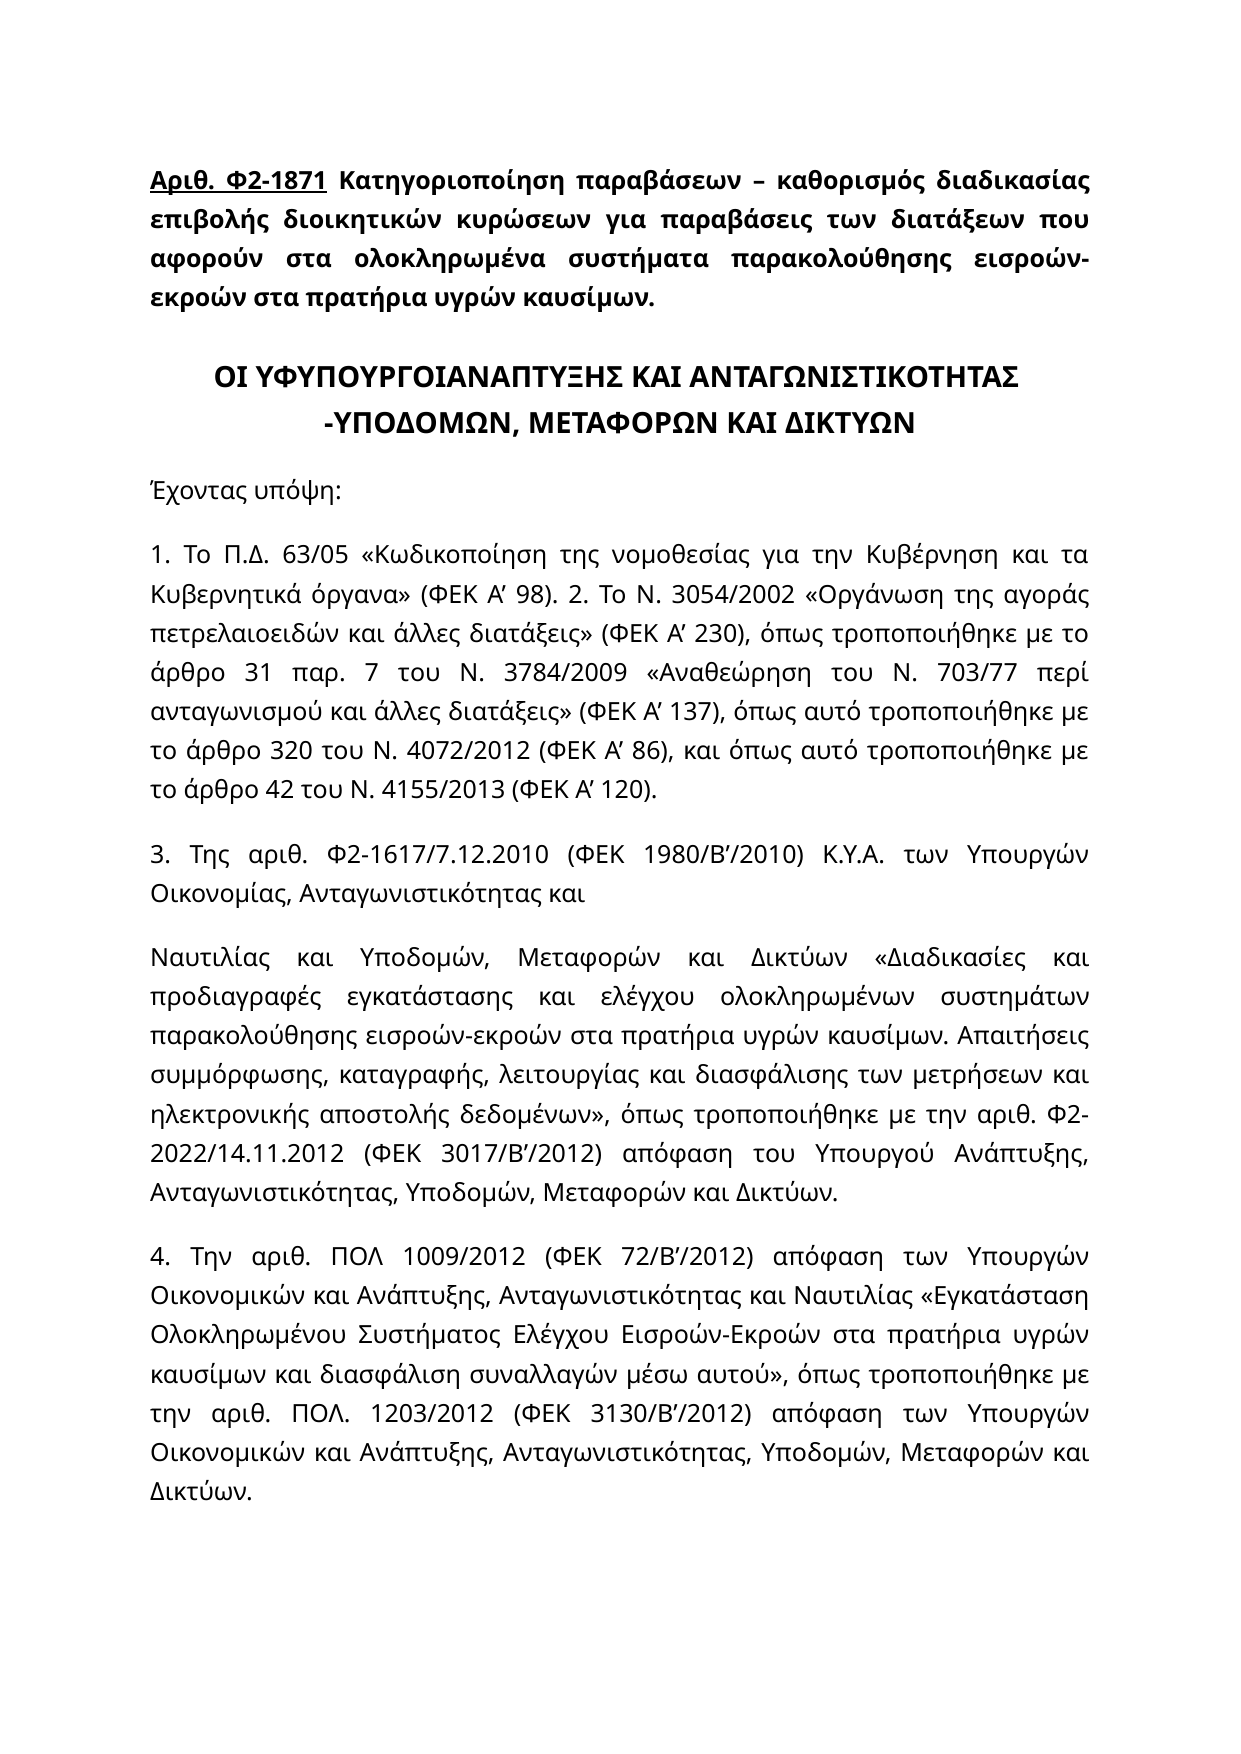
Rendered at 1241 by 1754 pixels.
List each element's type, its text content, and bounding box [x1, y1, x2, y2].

title Αριθ. Φ2-1871 Κατηγοριοποίηση παραβάσεων – καθορισμός διαδικασίας επιβολής διοικητικών κυρώσεων για παραβάσεις των διατάξεων που αφορούν στα ολοκληρωμένα συστήματα παρακολούθησης εισροών-εκροών στα πρατήρια υγρών καυσίμων. [150, 162, 1090, 314]
text Ναυτιλίας και Υποδομών, Μεταφορών και Δικτύων «Διαδικασίες και προδιαγραφές εγκατάστασης και ελέγχου ολοκληρωμένων συστημάτων παρακολούθησης εισροών-εκροών στα πρατήρια υγρών καυσίμων. Απαιτήσεις συμμόρφωσης, καταγραφής, λειτουργίας και διασφάλισης των μετρήσεων και ηλεκτρονικής αποστολής δεδομένων», όπως τροποποιήθηκε με την αριθ. Φ2-2022/14.11.2012 (ΦΕΚ 3017/Β’/2012) απόφαση του Υπουργού Ανάπτυξης, Ανταγωνιστικότητας, Υποδομών, Μεταφορών και Δικτύων. [150, 939, 1090, 1209]
text ΟΙ ΥΦΥΠΟΥΡΓΟΙΑΝΑΠΤΥΞΗΣ ΚΑΙ ΑΝΤΑΓΩΝΙΣΤΙΚΟΤΗΤΑΣ -ΥΠΟΔΟΜΩΝ, ΜΕΤΑΦΟΡΩΝ ΚΑΙ ΔΙΚΤΥΩΝ [150, 357, 1090, 442]
text 4. Την αριθ. ΠΟΛ 1009/2012 (ΦΕΚ 72/Β’/2012) απόφαση των Υπουργών Οικονομικών και Ανάπτυξης, Ανταγωνιστικότητας και Ναυτιλίας «Εγκατάσταση Ολοκληρωμένου Συστήματος Ελέγχου Εισροών-Εκροών στα πρατήρια υγρών καυσίμων και διασφάλιση συναλλαγών μέσω αυτού», όπως τροποποιήθηκε με την αριθ. ΠΟΛ. 1203/2012 (ΦΕΚ 3130/Β’/2012) απόφαση των Υπουργών Οικονομικών και Ανάπτυξης, Ανταγωνιστικότητας, Υποδομών, Μεταφορών και Δικτύων. [150, 1239, 1090, 1508]
text 3. Της αριθ. Φ2-1617/7.12.2010 (ΦΕΚ 1980/Β’/2010) Κ.Υ.Α. των Υπουργών Οικονομίας, Ανταγωνιστικότητας και [150, 836, 1090, 909]
text 1. Το Π.Δ. 63/05 «Κωδικοποίηση της νομοθεσίας για την Κυβέρνηση και τα Κυβερνητικά όργανα» (ΦΕΚ Α’ 98). 2. Το Ν. 3054/2002 «Οργάνωση της αγοράς πετρελαιοειδών και άλλες διατάξεις» (ΦΕΚ Α’ 230), όπως τροποποιήθηκε με το άρθρο 31 παρ. 7 του Ν. 3784/2009 «Αναθεώρηση του Ν. 703/77 περί ανταγωνισμού και άλλες διατάξεις» (ΦΕΚ Α’ 137), όπως αυτό τροποποιήθηκε με το άρθρο 320 του Ν. 4072/2012 (ΦΕΚ Α’ 86), και όπως αυτό τροποποιήθηκε με το άρθρο 42 του Ν. 4155/2013 (ΦΕΚ Α’ 120). [150, 537, 1090, 806]
text Έχοντας υπόψη: [150, 473, 1090, 507]
